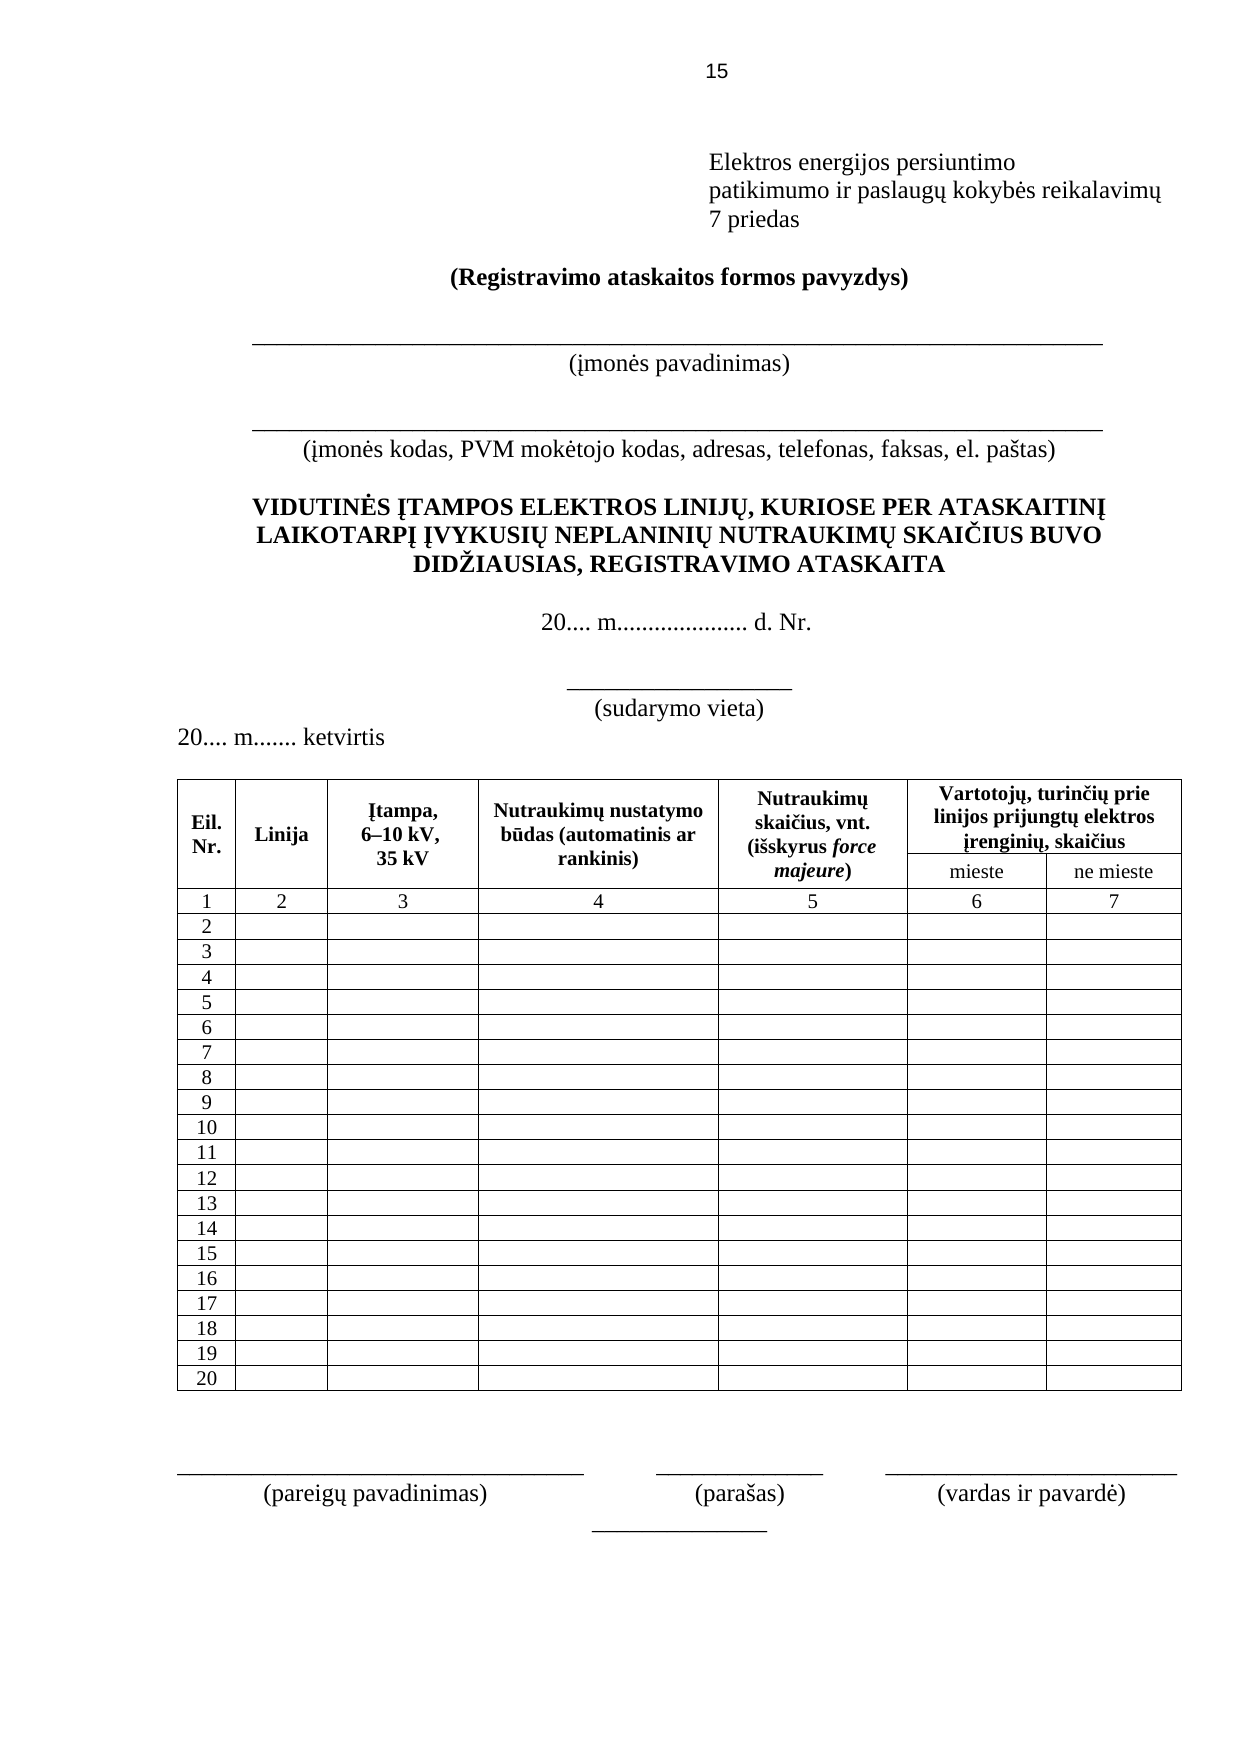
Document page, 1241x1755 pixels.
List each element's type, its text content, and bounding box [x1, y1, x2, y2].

table_cell 16 [178, 1266, 235, 1290]
text __________________ [177, 664, 1181, 693]
table_cell [479, 965, 718, 989]
table_cell [719, 1115, 907, 1139]
table_cell [719, 1015, 907, 1039]
table_cell [236, 1341, 327, 1365]
table_cell 7 [178, 1040, 235, 1064]
table_cell 17 [178, 1291, 235, 1315]
table_cell [479, 1341, 718, 1365]
table_cell 8 [178, 1065, 235, 1089]
table_cell [1047, 1140, 1181, 1164]
table_cell [479, 1291, 718, 1315]
table_cell [908, 1341, 1046, 1365]
table_cell [479, 1191, 718, 1214]
text ______________ [177, 1506, 1181, 1535]
table_cell [479, 1266, 718, 1290]
table_cell [719, 965, 907, 989]
table_cell [908, 1191, 1046, 1214]
table_cell [908, 940, 1046, 963]
table_cell [328, 1015, 478, 1039]
table_cell [328, 1040, 478, 1064]
table_cell [236, 940, 327, 963]
table_cell [719, 1090, 907, 1114]
table_cell [719, 1065, 907, 1089]
table_cell [908, 1165, 1046, 1189]
table_cell [328, 1341, 478, 1365]
text 7 priedas [709, 204, 1181, 233]
table_cell [479, 1366, 718, 1390]
table_header Eil. Nr. [178, 780, 235, 888]
table_cell [1047, 990, 1181, 1014]
table_cell 5 [178, 990, 235, 1014]
table_cell [1047, 1115, 1181, 1139]
table_cell [719, 1140, 907, 1164]
table_cell [1047, 940, 1181, 963]
table_cell 4 [479, 889, 718, 913]
table_cell [328, 990, 478, 1014]
table_cell [328, 914, 478, 938]
table_cell [479, 1216, 718, 1240]
table_cell 5 [719, 889, 907, 913]
table_cell [479, 1090, 718, 1114]
table_cell 18 [178, 1316, 235, 1340]
table_header Vartotojų, turinčių prie linijos prijungtų elektros įrenginių, skaičius [908, 780, 1181, 853]
table_cell 3 [178, 940, 235, 963]
table_cell [719, 1291, 907, 1315]
table_cell [719, 1366, 907, 1390]
table_cell [1047, 1316, 1181, 1340]
table_cell [479, 1140, 718, 1164]
text vidutinės įtampos elektros linijų, kuriose per ataskaitinį Laikotarpį įvykusių neplanINIų nutraukimų skaičius buvo didžiausias, REGISTRAVIMO ATASKAITA [177, 492, 1181, 578]
table_cell [236, 1015, 327, 1039]
table_cell [328, 1165, 478, 1189]
table_header Nutraukimų skaičius, vnt. (išskyrus force majeure) [719, 780, 907, 888]
text (sudarymo vieta) [177, 693, 1181, 722]
table_cell [1047, 1015, 1181, 1039]
table_cell [328, 1115, 478, 1139]
table_cell [1047, 1341, 1181, 1365]
table_cell [236, 965, 327, 989]
table_cell [328, 1191, 478, 1214]
table_cell 10 [178, 1115, 235, 1139]
table_cell [328, 1316, 478, 1340]
table_cell [719, 940, 907, 963]
table_cell 20 [178, 1366, 235, 1390]
table_cell [908, 990, 1046, 1014]
table_cell [1047, 1366, 1181, 1390]
table_cell [328, 1366, 478, 1390]
table_cell [1047, 1165, 1181, 1189]
table_cell [1047, 1291, 1181, 1315]
text (Registravimo ataskaitos formos pavyzdys) [177, 262, 1181, 291]
table_cell [1047, 1241, 1181, 1265]
table_cell 6 [178, 1015, 235, 1039]
table_cell [479, 1165, 718, 1189]
table_cell [479, 990, 718, 1014]
table_cell 15 [178, 1241, 235, 1265]
table_cell [479, 940, 718, 963]
table_cell [328, 1090, 478, 1114]
table_cell [719, 1216, 907, 1240]
table_cell [328, 1291, 478, 1315]
table_cell [236, 914, 327, 938]
table_cell [479, 1040, 718, 1064]
table_cell 13 [178, 1191, 235, 1214]
table_cell [236, 1266, 327, 1290]
table_cell [908, 1140, 1046, 1164]
table_cell [719, 990, 907, 1014]
text Elektros energijos persiuntimo [709, 147, 1181, 176]
table_cell 2 [236, 889, 327, 913]
table_cell [908, 1040, 1046, 1064]
table_cell [479, 1115, 718, 1139]
table_cell [328, 1140, 478, 1164]
table_cell [328, 940, 478, 963]
table_cell [908, 1115, 1046, 1139]
table_cell [908, 965, 1046, 989]
table_cell [328, 965, 478, 989]
table_cell [719, 1316, 907, 1340]
text (pareigų pavadinimas) (parašas) (vardas ir pavardė) [177, 1478, 1181, 1506]
table_cell [719, 914, 907, 938]
table_cell [479, 914, 718, 938]
table_cell [479, 1015, 718, 1039]
table_cell [236, 1040, 327, 1064]
table_cell [908, 1216, 1046, 1240]
table_cell [1047, 965, 1181, 989]
text 20.... m..................... d. Nr. [177, 607, 1181, 636]
text (įmonės kodas, PVM mokėtojo kodas, adresas, telefonas, faksas, el. paštas) [177, 434, 1181, 463]
table_header Įtampa, 6–10 kV, 35 kV [328, 780, 478, 888]
table_cell [236, 1291, 327, 1315]
table_cell [908, 1366, 1046, 1390]
table_header Linija [236, 780, 327, 888]
table_cell 3 [328, 889, 478, 913]
table_cell [479, 1316, 718, 1340]
table_cell 7 [1047, 889, 1181, 913]
table_cell [328, 1065, 478, 1089]
table_cell [1047, 1216, 1181, 1240]
table_cell [328, 1266, 478, 1290]
table_cell [236, 1115, 327, 1139]
table_cell [479, 1065, 718, 1089]
table_cell [236, 1241, 327, 1265]
table_header Nutraukimų nustatymo būdas (automatinis ar rankinis) [479, 780, 718, 888]
table_cell [236, 1316, 327, 1340]
table_cell [328, 1241, 478, 1265]
table_cell [328, 1216, 478, 1240]
table_cell [1047, 1191, 1181, 1214]
table_cell 12 [178, 1165, 235, 1189]
table_cell [908, 1241, 1046, 1265]
table_cell [479, 1241, 718, 1265]
table_cell 9 [178, 1090, 235, 1114]
table_cell [908, 1266, 1046, 1290]
table_cell 11 [178, 1140, 235, 1164]
table_cell [908, 914, 1046, 938]
text 20.... m....... ketvirtis [177, 722, 1181, 751]
table_cell [236, 1165, 327, 1189]
table_cell [236, 1366, 327, 1390]
table_cell [1047, 914, 1181, 938]
text (įmonės pavadinimas) [177, 348, 1181, 377]
table_cell [1047, 1090, 1181, 1114]
table_cell 19 [178, 1341, 235, 1365]
text patikimumo ir paslaugų kokybės reikalavimų [709, 176, 1181, 204]
table_cell [236, 1191, 327, 1214]
table_cell [908, 1090, 1046, 1114]
table_cell [1047, 1065, 1181, 1089]
table_cell [1047, 1266, 1181, 1290]
table_cell ne mieste [1047, 854, 1181, 888]
table_cell [236, 1140, 327, 1164]
table_cell 1 [178, 889, 235, 913]
table_cell 4 [178, 965, 235, 989]
table_cell 14 [178, 1216, 235, 1240]
table_cell [908, 1015, 1046, 1039]
table_cell [908, 1065, 1046, 1089]
table_cell [908, 1291, 1046, 1315]
table_cell [236, 990, 327, 1014]
table_cell [236, 1065, 327, 1089]
table_cell [719, 1165, 907, 1189]
table_cell [719, 1266, 907, 1290]
table_cell [719, 1191, 907, 1214]
table_cell 2 [178, 914, 235, 938]
table_cell [1047, 1040, 1181, 1064]
table_cell [236, 1216, 327, 1240]
table_cell [236, 1090, 327, 1114]
table_cell [719, 1040, 907, 1064]
table_cell mieste [908, 854, 1046, 888]
table_cell [719, 1341, 907, 1365]
table_cell [908, 1316, 1046, 1340]
table_cell 6 [908, 889, 1046, 913]
table_cell [719, 1241, 907, 1265]
